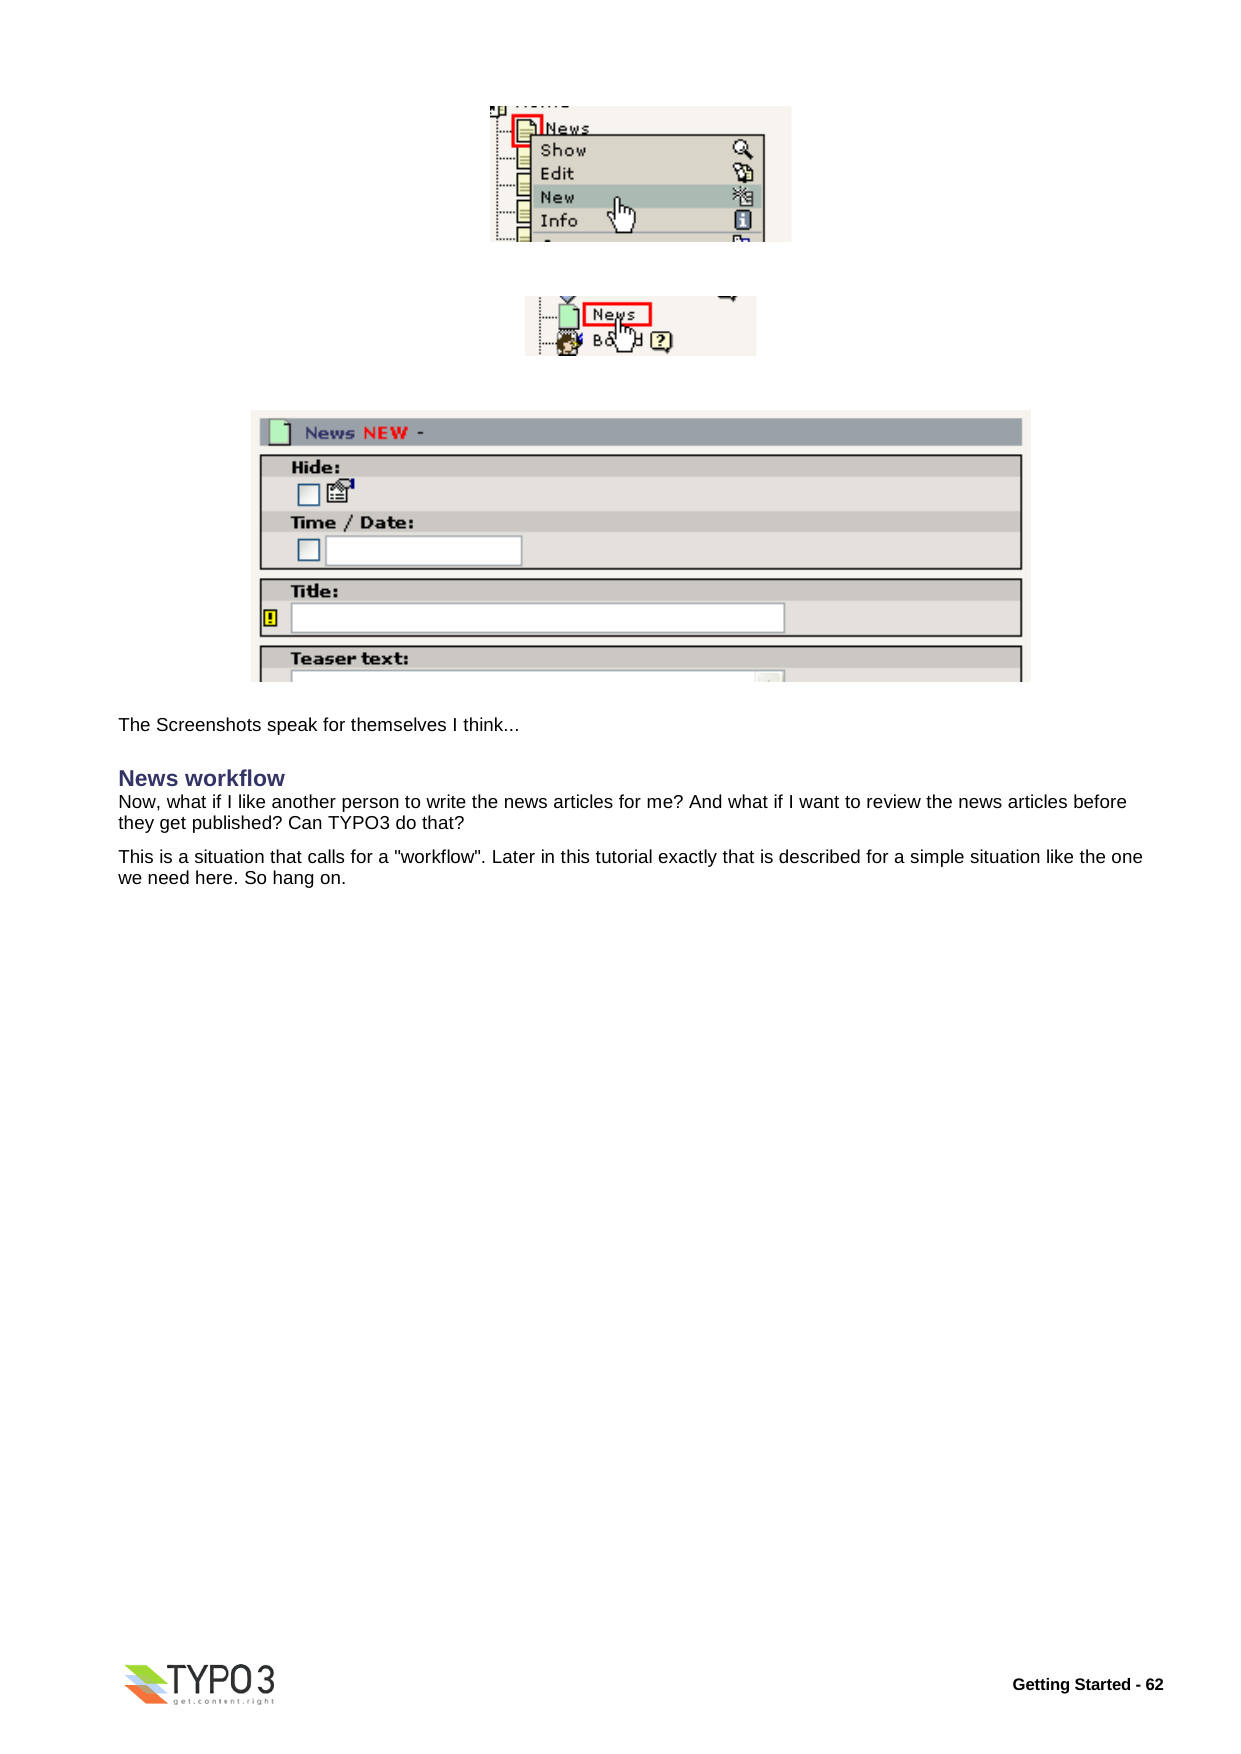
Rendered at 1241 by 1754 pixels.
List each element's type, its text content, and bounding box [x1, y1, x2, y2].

picture [525, 296, 757, 356]
text This is a situation that calls for a "workflow". Later in this tutorial exactly that is described for a simple situation like the one we need here. So hang on. [118, 846, 1163, 888]
text Now, what if I like another person to write the news articles for me? And what if I want to review the news articles before they get published? Can TYPO3 do that? [118, 791, 1163, 833]
picture [119, 1659, 280, 1710]
picture [490, 106, 792, 242]
picture [250, 410, 1031, 682]
text The Screenshots speak for themselves I think... [118, 715, 1163, 736]
subtitle News workflow [118, 765, 1163, 791]
